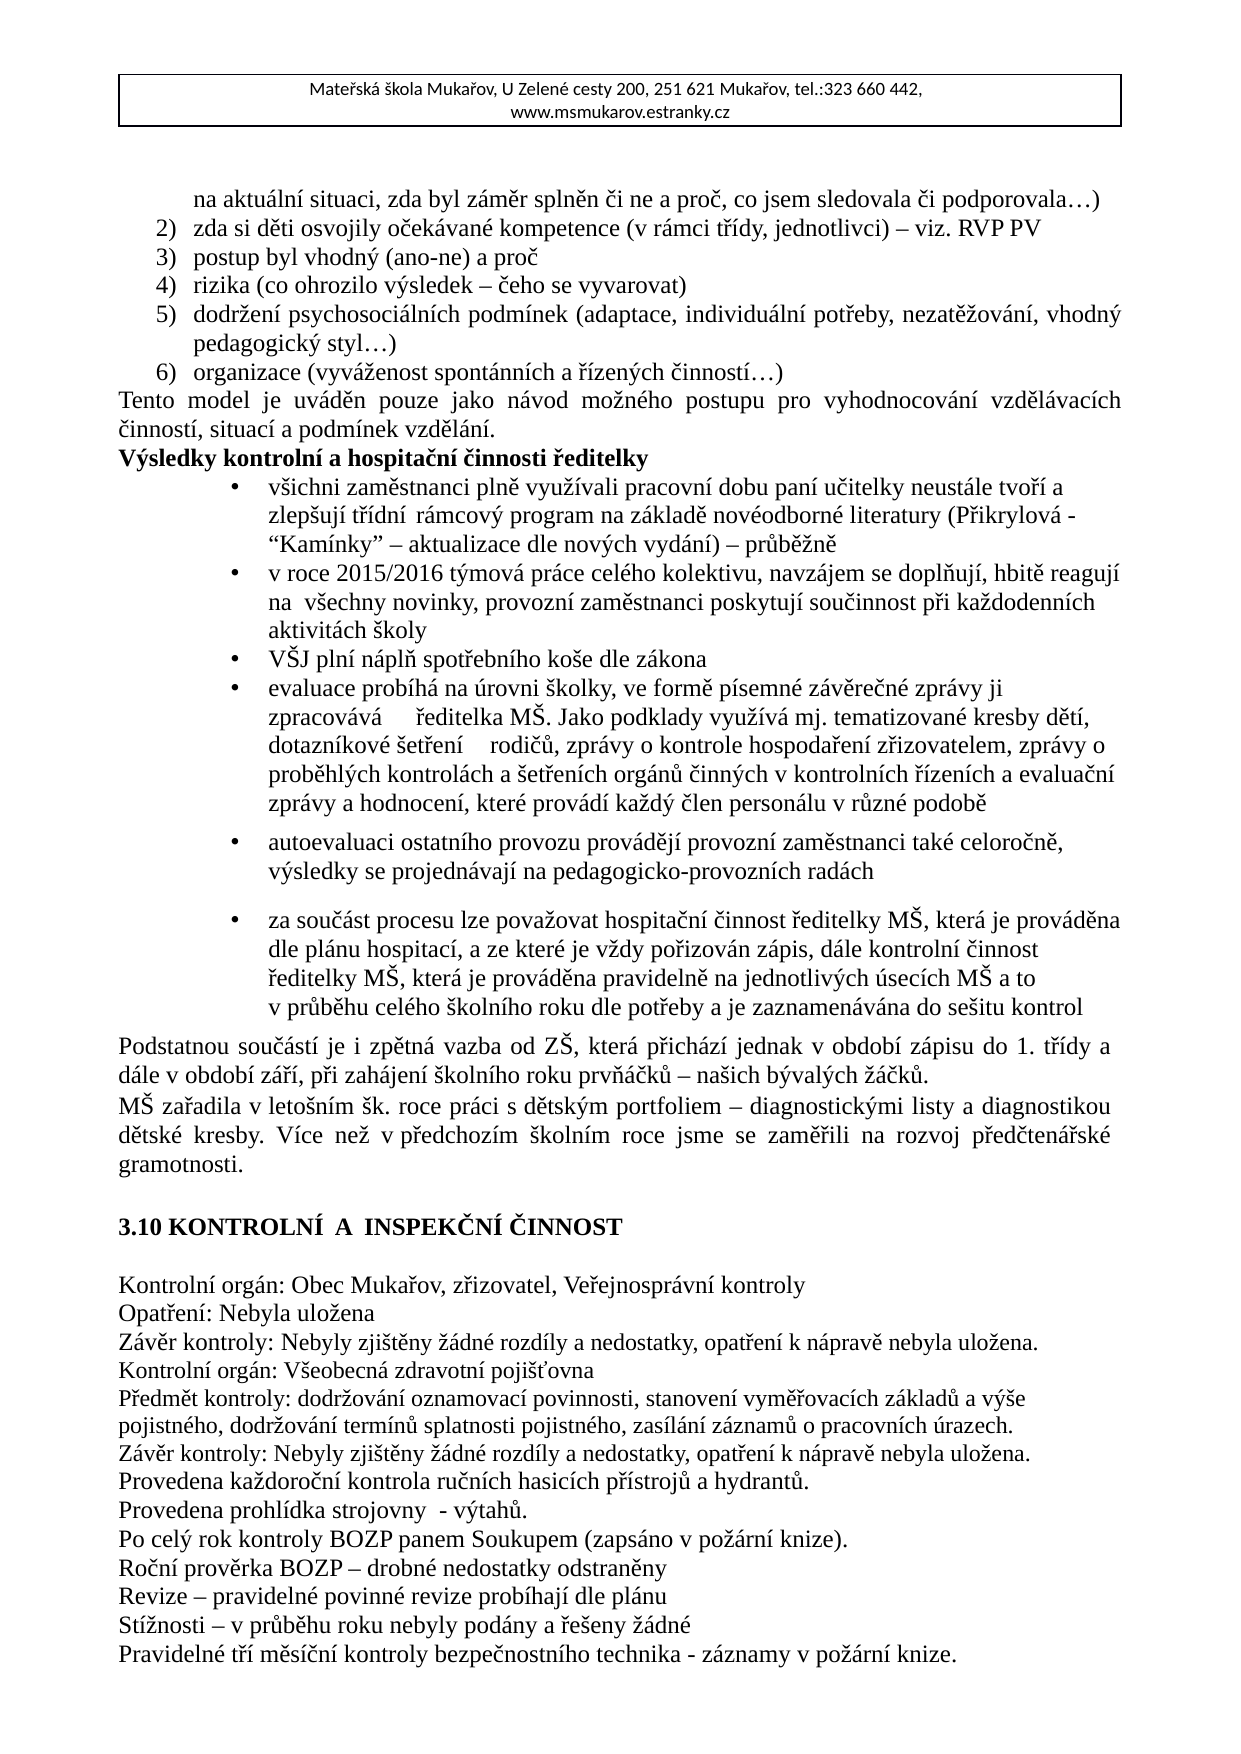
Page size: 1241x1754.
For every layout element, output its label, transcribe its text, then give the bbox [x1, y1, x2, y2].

text Tento model je uváděn pouze jako návod možného postupu pro vyhodnocování vzdělávacích činností, situací a podmínek vzdělání. [118, 386, 1122, 443]
text Výsledky kontrolní a hospitační činnosti ředitelky [118, 443, 1111, 472]
text Revize – pravidelné povinné revize probíhají dle plánu [118, 1581, 1122, 1610]
list VŠJ plní náplň spotřebního koše dle zákona [231, 644, 1122, 673]
list všichni zaměstnanci plně využívali pracovní dobu paní učitelky neustále tvoří a zlepšují třídní rámcový program na základě novéodborné literatury (Přikrylová - “Kamínky” – aktualizace dle nových vydání) – průběžně [231, 472, 1122, 558]
list v roce 2015/2016 týmová práce celého kolektivu, navzájem se doplňují, hbitě reagují na všechny novinky, provozní zaměstnanci poskytují součinnost při každodenních [231, 558, 1122, 616]
text Pravidelné tří měsíční kontroly bezpečnostního technika - záznamy v požární knize. [118, 1639, 1122, 1668]
list organizace (vyváženost spontánních a řízených činností…) [156, 357, 1122, 386]
text 3.10 KONTROLNÍ A INSPEKČNÍ ČINNOST [118, 1212, 1122, 1241]
text Předmět kontroly: dodržování oznamovací povinnosti, stanovení vyměřovacích základů a výše pojistného, dodržování termínů splatnosti pojistného, zasílání záznamů o pracovních úrazech. [118, 1384, 1122, 1439]
text Roční prověrka BOZP – drobné nedostatky odstraněny [118, 1553, 1122, 1581]
list autoevaluaci ostatního provozu provádějí provozní zaměstnanci také celoročně, výsledky se projednávají na pedagogicko-provozních radách [231, 827, 1122, 885]
list na aktuální situaci, zda byl záměr splněn či ne a proč, co jsem sledovala či podporovala…) [156, 184, 1122, 213]
text Provedena každoroční kontrola ručních hasicích přístrojů a hydrantů. [118, 1466, 1122, 1495]
text Kontrolní orgán: Všeobecná zdravotní pojišťovna [118, 1356, 1122, 1384]
text Opatření: Nebyla uložena [118, 1298, 1122, 1327]
list rizika (co ohrozilo výsledek – čeho se vyvarovat) [156, 271, 1122, 299]
list postup byl vhodný (ano-ne) a proč [156, 242, 1122, 271]
text Po celý rok kontroly BOZP panem Soukupem (zapsáno v požární knize). [118, 1524, 1122, 1553]
text Závěr kontroly: Nebyly zjištěny žádné rozdíly a nedostatky, opatření k nápravě nebyla uložena. [118, 1327, 1122, 1356]
list dodržení psychosociálních podmínek (adaptace, individuální potřeby, nezatěžování, vhodný pedagogický styl…) [156, 299, 1122, 357]
text Kontrolní orgán: Obec Mukařov, zřizovatel, Veřejnosprávní kontroly [118, 1270, 1122, 1298]
text Provedena prohlídka strojovny - výtahů. [118, 1495, 1122, 1524]
text Podstatnou součástí je i zpětná vazba od ZŠ, která přichází jednak v období zápisu do 1. třídy a dále v období září, při zahájení školního roku prvňáčků – našich bývalých žáčků. [118, 1031, 1111, 1088]
list za součást procesu lze považovat hospitační činnost ředitelky MŠ, která je prováděna dle plánu hospitací, a ze které je vždy pořizován zápis, dále kontrolní činnost ředitelky MŠ, která je prováděna pravidelně na jednotlivých úsecích MŠ a to v průběhu celého školního roku dle potřeby a je zaznamenávána do sešitu kontrol [231, 906, 1122, 1021]
text Závěr kontroly: Nebyly zjištěny žádné rozdíly a nedostatky, opatření k nápravě nebyla uložena. [118, 1439, 1122, 1466]
list evaluace probíhá na úrovni školky, ve formě písemné závěrečné zprávy ji zpracovává ředitelka MŠ. Jako podklady využívá mj. tematizované kresby dětí, dotazníkové šetření rodičů, zprávy o kontrole hospodaření zřizovatelem, zprávy o proběhlých kontrolách a šetřeních orgánů činných v kontrolních řízeních a evaluační zprávy a hodnocení, které provádí každý člen personálu v různé podobě [231, 673, 1122, 817]
list zda si děti osvojily očekávané kompetence (v rámci třídy, jednotlivci) – viz. RVP PV [156, 213, 1122, 242]
list aktivitách školy [231, 616, 1122, 644]
text Stížnosti – v průběhu roku nebyly podány a řešeny žádné [118, 1610, 1122, 1639]
text MŠ zařadila v letošním šk. roce práci s dětským portfoliem – diagnostickými listy a diagnostikou dětské kresby. Více než v předchozím školním roce jsme se zaměřili na rozvoj předčtenářské gramotnosti. [118, 1091, 1111, 1178]
